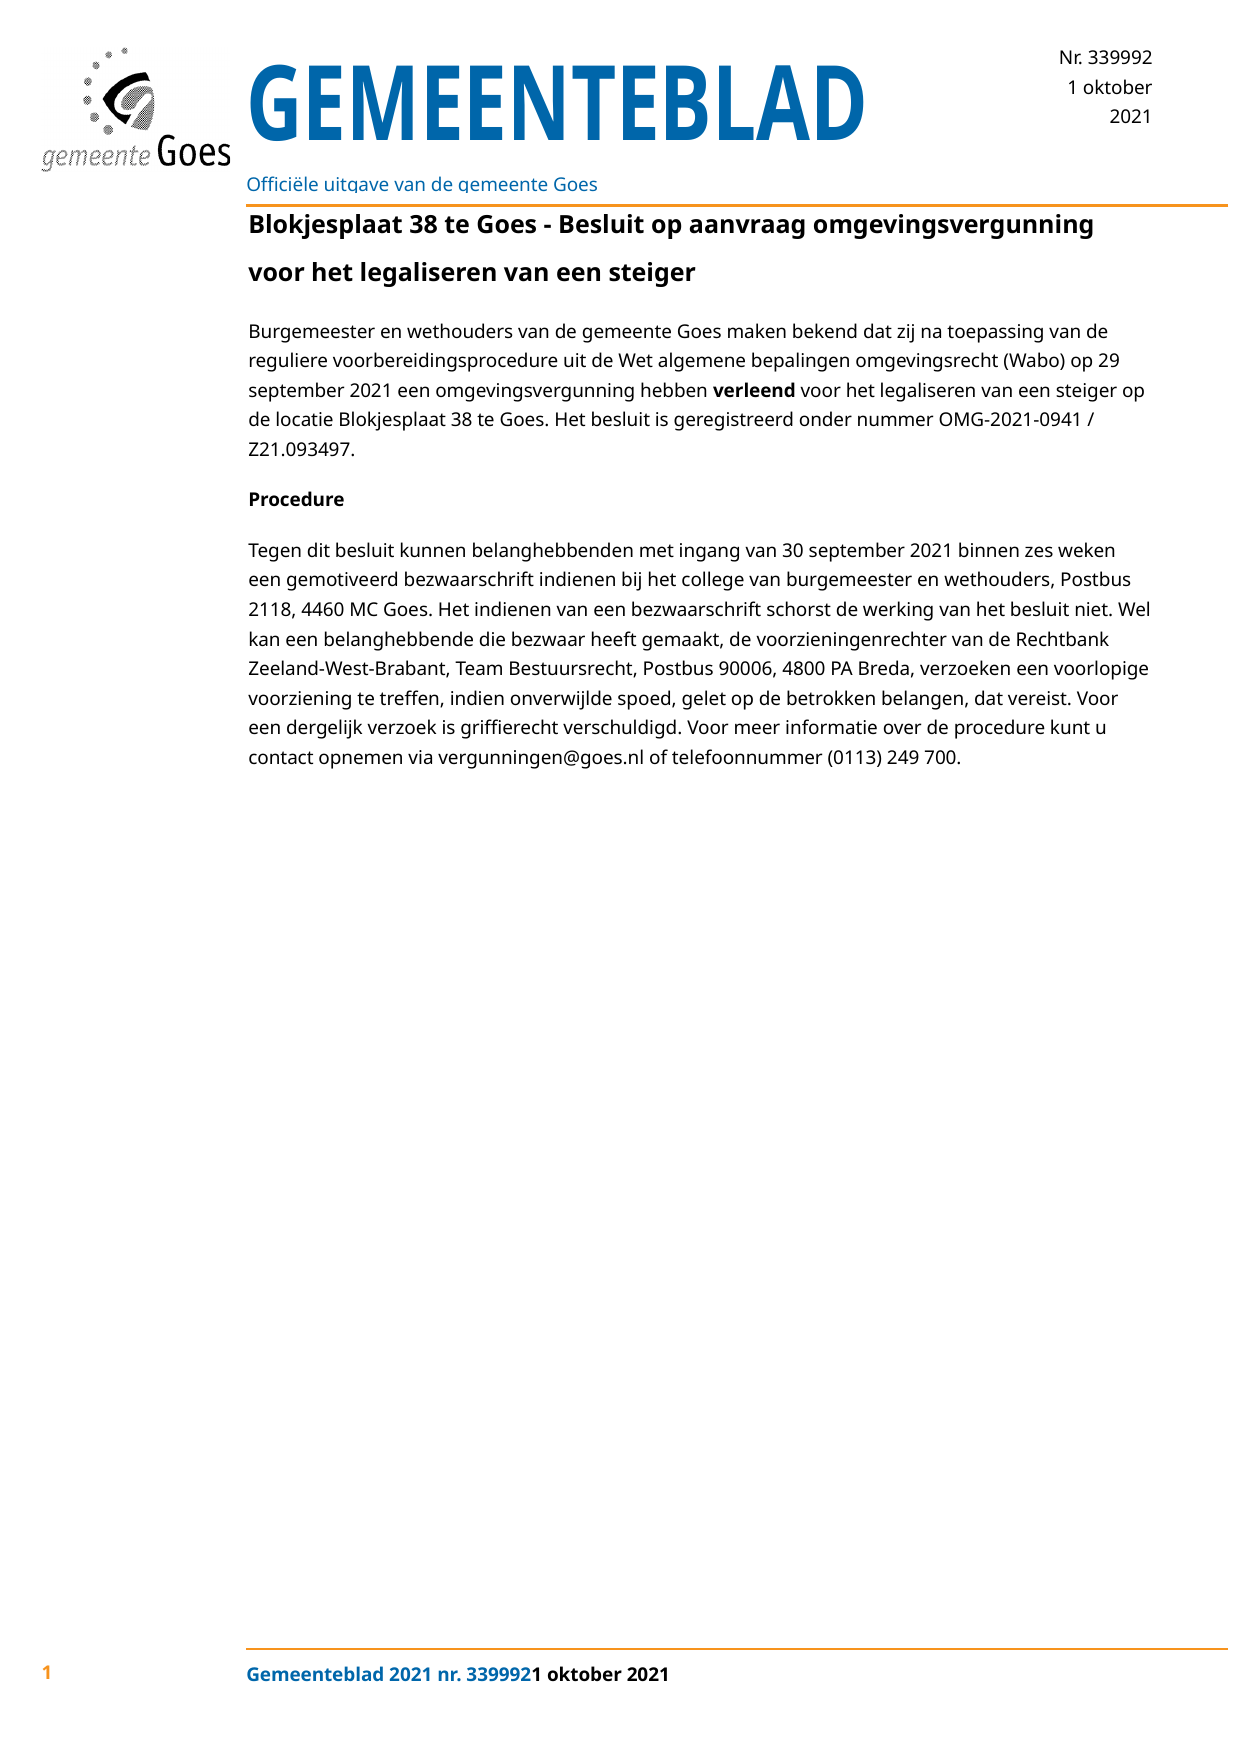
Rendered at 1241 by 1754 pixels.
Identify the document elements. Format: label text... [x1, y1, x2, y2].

text Tegen dit besluit kunnen belanghebbenden met ingang van 30 september 2021 binnen zes weken een gemotiveerd bezwaarschrift indienen bij het college van burgemeester en wethouders, Postbus 2118, 4460 MC Goes. Het indienen van een bezwaarschrift schorst de werking van het besluit niet. Wel kan een belanghebbende die bezwaar heeft gemaakt, de voorzieningenrechter van de Rechtbank Zeeland-West-Brabant, Team Bestuursrecht, Postbus 90006, 4800 PA Breda, verzoeken een voorlopige voorziening te treffen, indien onverwijlde spoed, gelet op de betrokken belangen, dat vereist. Voor een dergelijk verzoek is griffierecht verschuldigd. Voor meer informatie over de procedure kunt u contact opnemen via vergunningen@goes.nl of telefoonnummer (0113) 249 700. [248, 537, 1152, 770]
text Burgemeester en wethouders van de gemeente Goes maken bekend dat zij na toepassing van de reguliere voorbereidingsprocedure uit de Wet algemene bepalingen omgevingsrecht (Wabo) op 29 september 2021 een omgevingsvergunning hebben verleend voor het legaliseren van een steiger op de locatie Blokjesplaat 38 te Goes. Het besluit is geregistreerd onder nummer OMG-2021-0941 / Z21.093497. [248, 318, 1152, 462]
picture [41, 47, 231, 172]
text Blokjesplaat 38 te Goes - Besluit op aanvraag omgevingsvergunning voor het legaliseren van een steiger [248, 207, 1152, 288]
text Procedure [248, 487, 1152, 512]
